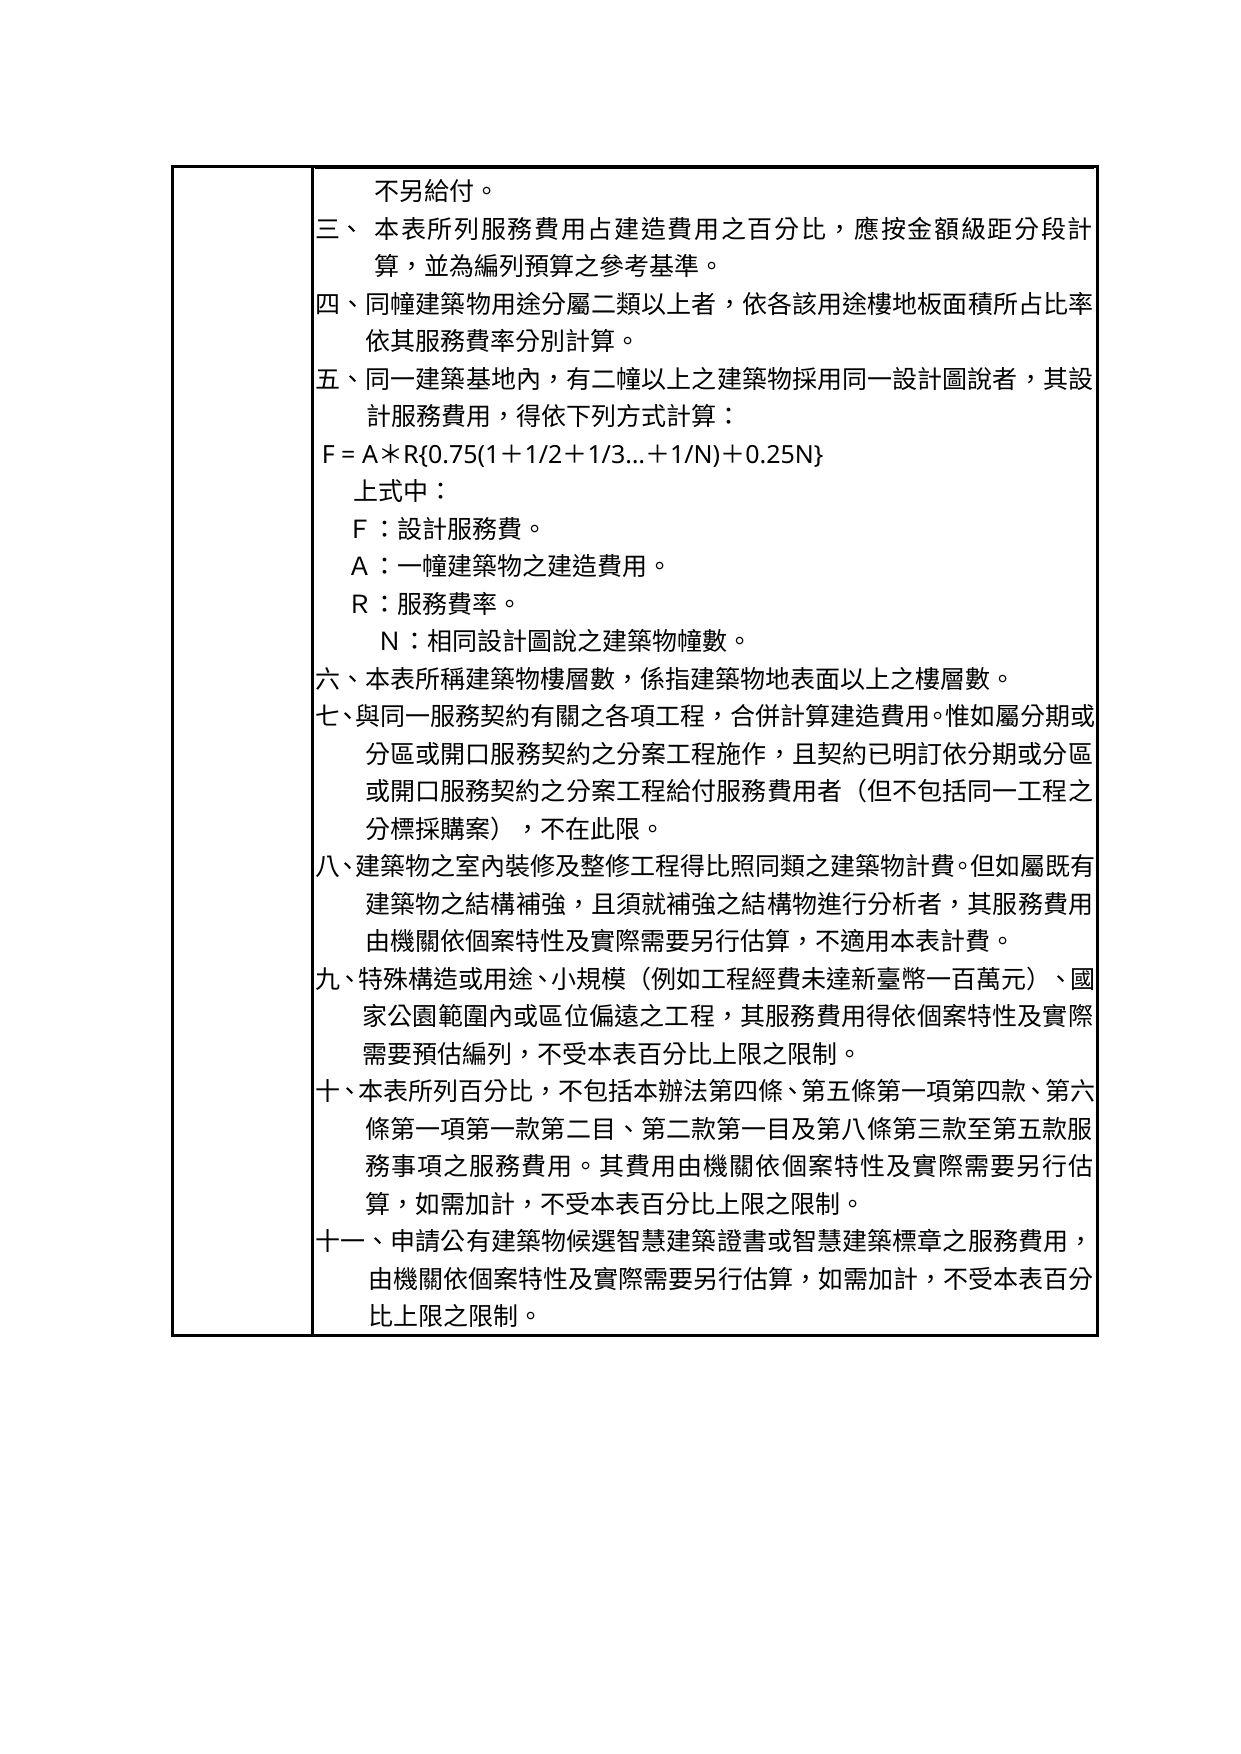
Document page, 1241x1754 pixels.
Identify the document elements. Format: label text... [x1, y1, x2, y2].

table_cell [174, 168, 311, 1334]
table_cell 本表所列服務費用包括規劃、設計及監造三項，原則上規劃占百分之十，設計占百分之四十五，監造占百分之四十五。但機關得視個案特性及實際需要調整該百分比之組成。 建築師依法律規定須交由結構、電機或冷凍空調等技師或消防設備師辦理之工程所需費用，包含於本表所列設計監造服務費用內，不另給付。 本表所列服務費用占建造費用之百分比，應按金額級距分段計算，並為編列預算之參考基準。 四、同幢建築物用途分屬二類以上者，依各該用途樓地板面積所占比率依其服務費率分別計算。 五、同一建築基地內，有二幢以上之建築物採用同一設計圖說者，其設計服務費用，得依下列方式計算： F = A＊R{0.75(1＋1/2＋1/3…＋1/N)＋0.25N} 上式中： Ｆ：設計服務費。 Ａ：一幢建築物之建造費用。 Ｒ：服務費率。 Ｎ：相同設計圖說之建築物幢數。 六、本表所稱建築物樓層數，係指建築物地表面以上之樓層數。 七、與同一服務契約有關之各項工程，合併計算建造費用。惟如屬分期或分區或開口服務契約之分案工程施作，且契約已明訂依分期或分區或開口服務契約之分案工程給付服務費用者（但不包括同一工程之分標採購案），不在此限。 八、建築物之室內裝修及整修工程得比照同類之建築物計費。但如屬既有建築物之結構補強，且須就補強之結構物進行分析者，其服務費用由機關依個案特性及實際需要另行估算，不適用本表計費。 九、特殊構造或用途、小規模（例如工程經費未達新臺幣一百萬元）、國家公園範圍內或區位偏遠之工程，其服務費用得依個案特性及實際需要預估編列，不受本表百分比上限之限制。 十、本表所列百分比，不包括本辦法第四條、第五條第一項第四款、第六條第一項第一款第二目、第二款第一目及第八條第三款至第五款服務事項之服務費用。其費用由機關依個案特性及實際需要另行估算，如需加計，不受本表百分比上限之限制。 十一、申請公有建築物候選智慧建築證書或智慧建築標章之服務費用，由機關依個案特性及實際需要另行估算，如需加計，不受本表百分比上限之限制。 [314, 168, 1096, 1334]
